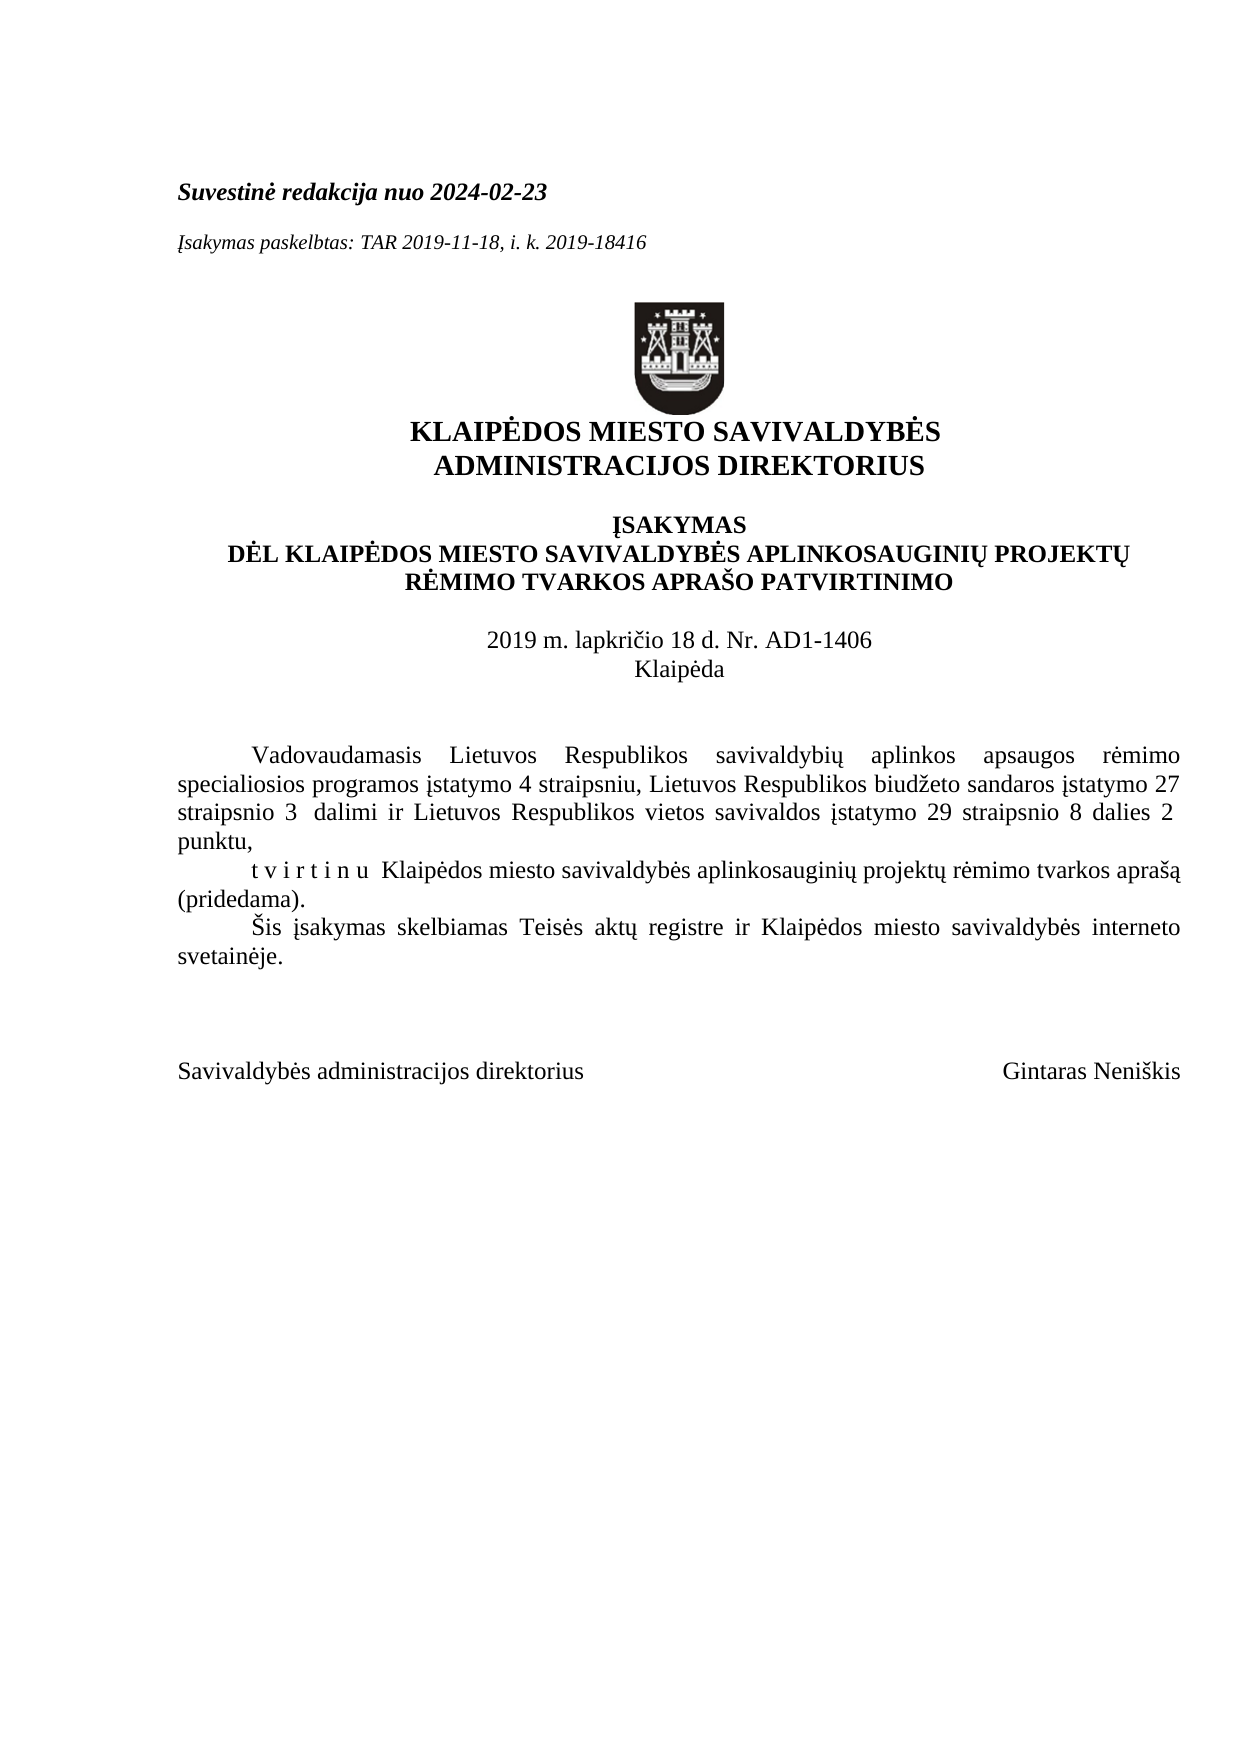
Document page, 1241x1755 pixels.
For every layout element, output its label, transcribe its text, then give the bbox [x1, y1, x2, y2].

text KLAIPĖDOS MIESTO SAVIVALDYBĖS [177, 414, 1181, 448]
text Šis įsakymas skelbiamas Teisės aktų registre ir Klaipėdos miesto savivaldybės interneto svetainėje. [177, 912, 1181, 970]
text 2019 m. lapkričio 18 d. Nr. AD1-1406 [177, 625, 1181, 654]
text Klaipėda [177, 654, 1181, 682]
text DĖL klaipėdos miesto savivaldybės aplinkosauginių projektų rėmimo tvarkos aprašo patvirtinimo [177, 539, 1181, 596]
text Įsakymas paskelbtas: TAR 2019-11-18, i. k. 2019-18416 [177, 230, 1181, 254]
text Savivaldybės administracijos direktorius Gintaras Neniškis [177, 1056, 1181, 1085]
text Suvestinė redakcija nuo 2024-02-23 [177, 177, 1181, 206]
text tvirtinu Klaipėdos miesto savivaldybės aplinkosauginių projektų rėmimo tvarkos aprašą (pridedama). [177, 855, 1181, 912]
text ĮSAKYMAS [177, 510, 1181, 539]
text Vadovaudamasis Lietuvos Respublikos savivaldybių aplinkos apsaugos rėmimo specialiosios programos įstatymo 4 straipsniu, Lietuvos Respublikos biudžeto sandaros įstatymo 27 straipsnio 3 dalimi ir Lietuvos Respublikos vietos savivaldos įstatymo 29 straipsnio 8 dalies 2 punktu, [177, 740, 1181, 855]
text ADMINISTRACIJOS DIREKTORIUS [177, 448, 1181, 481]
